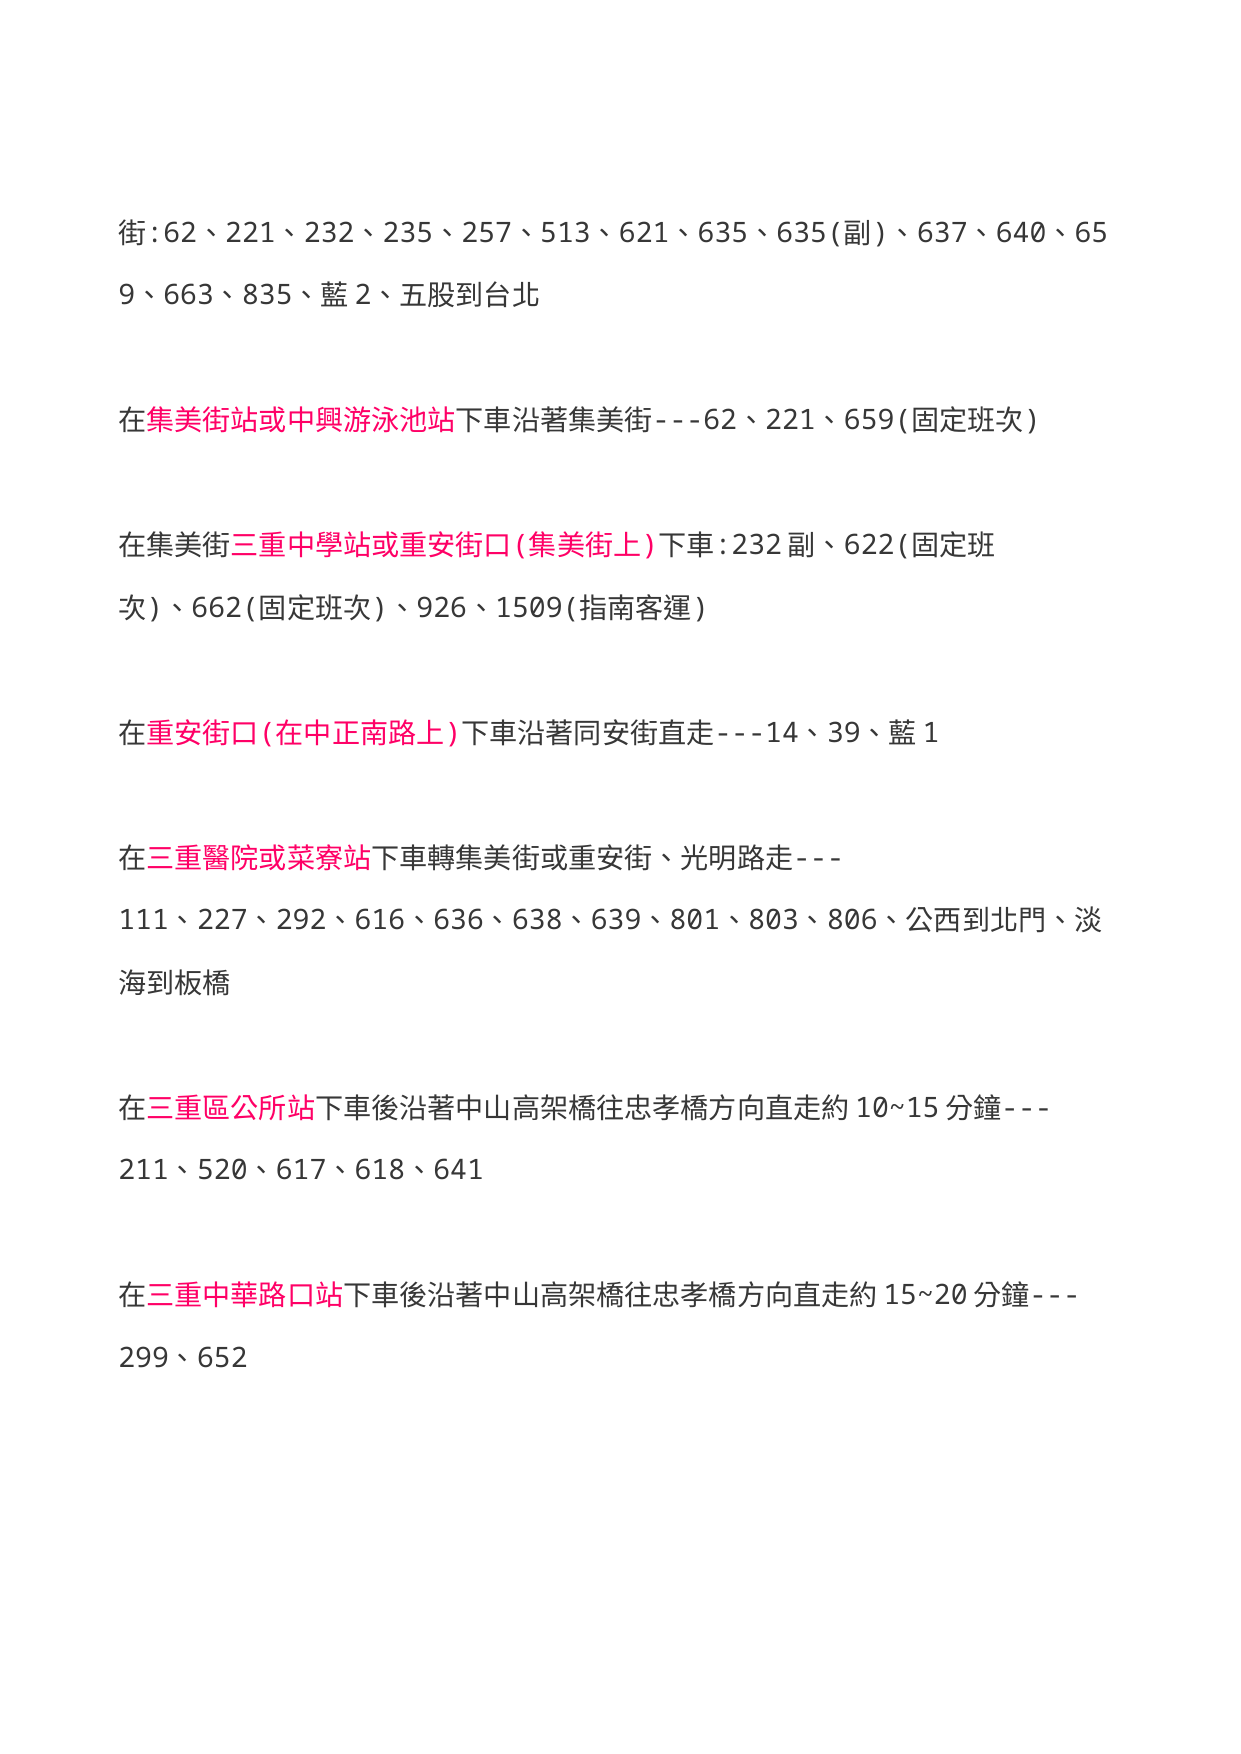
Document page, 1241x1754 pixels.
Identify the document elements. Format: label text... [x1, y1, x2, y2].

table_header 街:62、221、232、235、257、513、621、635、635(副)、637、640、659、663、835、藍2、五股到台北 在集美街站或中興游泳池站下車沿著集美街---62、221、659(固定班次) 在集美街三重中學站或重安街口(集美街上)下車:232副、622(固定班次)、662(固定班次)、926、1509(指南客運) 在重安街口(在中正南路上)下車沿著同安街直走---14、39、藍1 在三重醫院或菜寮站下車轉集美街或重安街、光明路走---111、227、292、616、636、638、639、801、803、806、公西到北門、淡海到板橋 在三重區公所站下車後沿著中山高架橋往忠孝橋方向直走約10~15分鐘---211、520、617、618、641 在三重中華路口站下車後沿著中山高架橋往忠孝橋方向直走約15~20分鐘---299、652 [118, 127, 1122, 1387]
